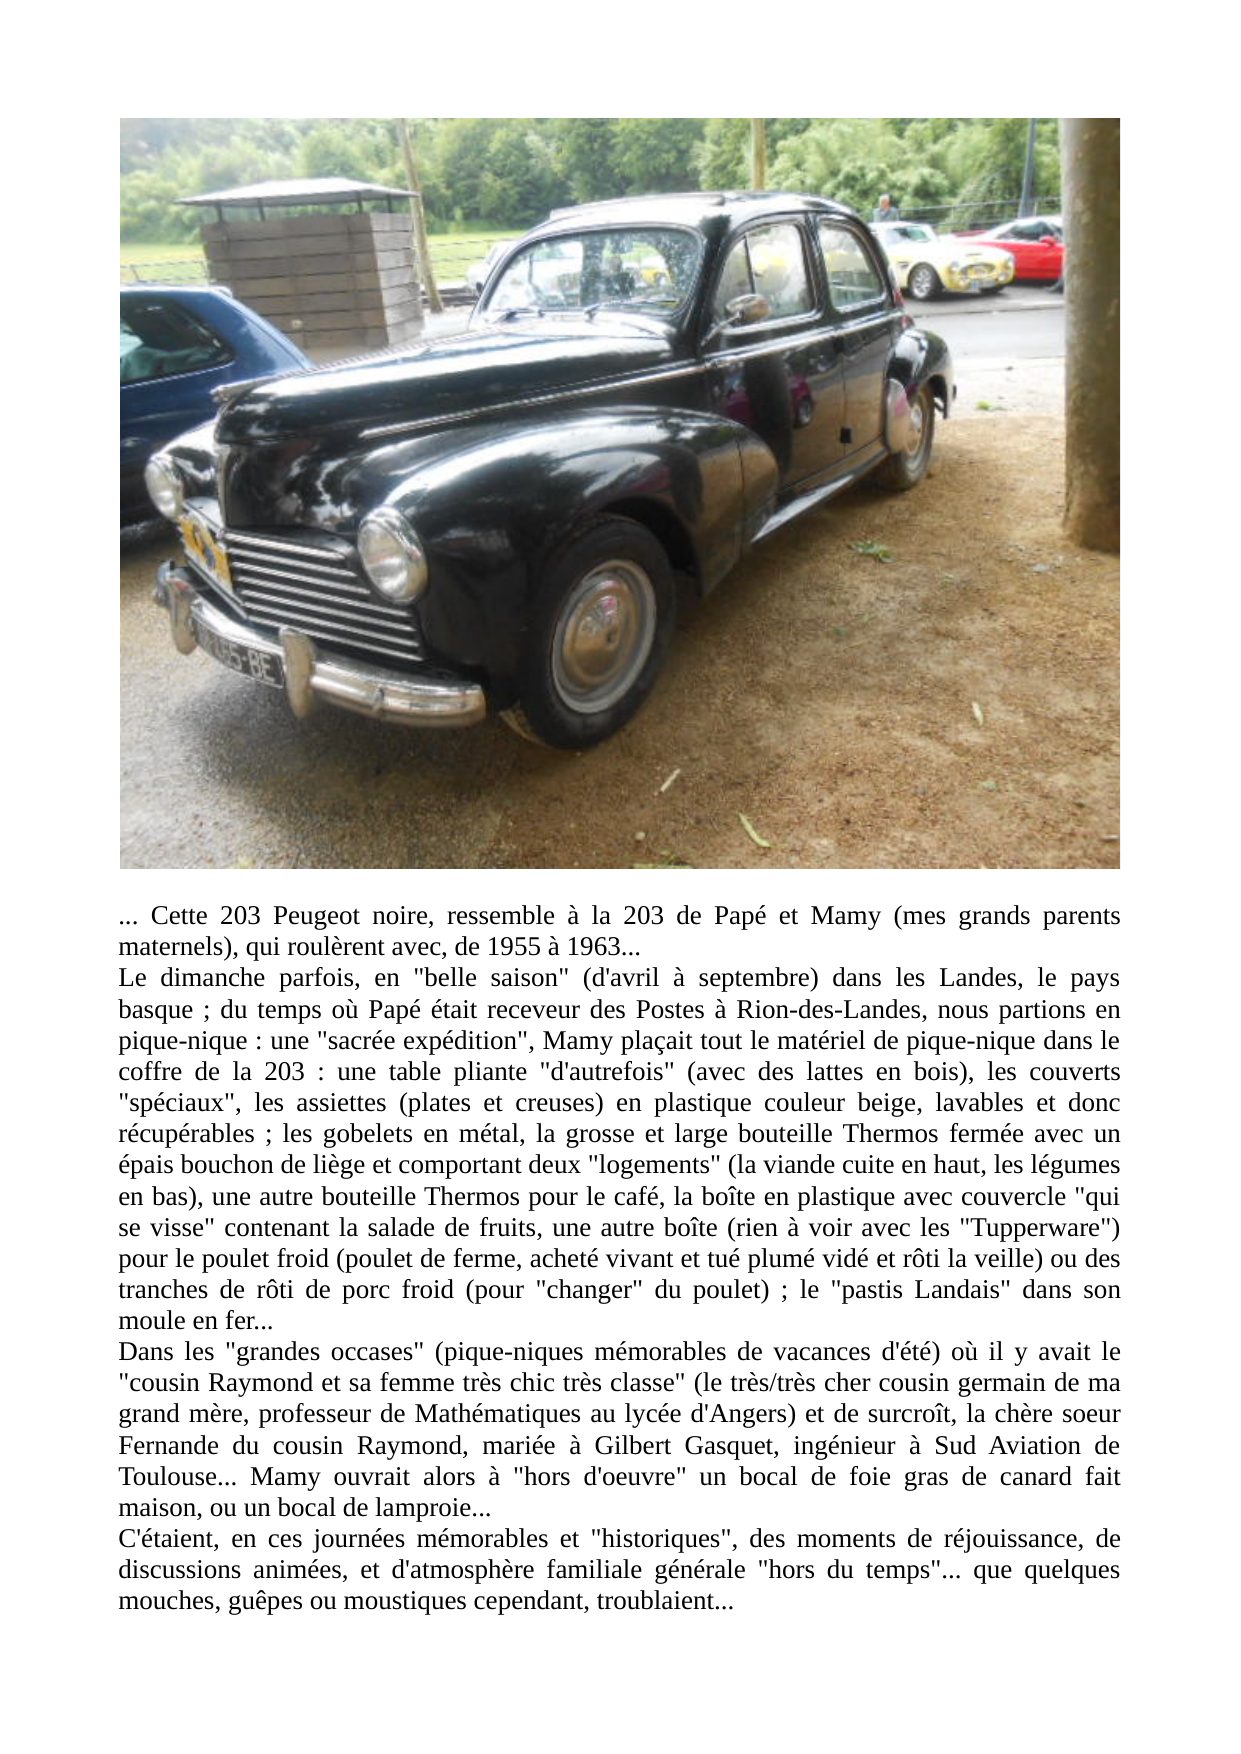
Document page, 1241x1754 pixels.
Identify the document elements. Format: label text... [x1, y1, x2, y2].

text ... Cette 203 Peugeot noire, ressemble à la 203 de Papé et Mamy (mes grands parents maternels), qui roulèrent avec, de 1955 à 1963... [118, 899, 1122, 962]
picture [120, 118, 1121, 869]
text C'étaient, en ces journées mémorables et "historiques", des moments de réjouissance, de discussions animées, et d'atmosphère familiale générale "hors du temps"... que quelques mouches, guêpes ou moustiques cependant, troublaient... [118, 1522, 1122, 1616]
text Le dimanche parfois, en "belle saison" (d'avril à septembre) dans les Landes, le pays basque ; du temps où Papé était receveur des Postes à Rion-des-Landes, nous partions en pique-nique : une "sacrée expédition", Mamy plaçait tout le matériel de pique-nique dans le coffre de la 203 : une table pliante "d'autrefois" (avec des lattes en bois), les couverts "spéciaux", les assiettes (plates et creuses) en plastique couleur beige, lavables et donc récupérables ; les gobelets en métal, la grosse et large bouteille Thermos fermée avec un épais bouchon de liège et comportant deux "logements" (la viande cuite en haut, les légumes en bas), une autre bouteille Thermos pour le café, la boîte en plastique avec couvercle "qui se visse" contenant la salade de fruits, une autre boîte (rien à voir avec les "Tupperware") pour le poulet froid (poulet de ferme, acheté vivant et tué plumé vidé et rôti la veille) ou des tranches de rôti de porc froid (pour "changer" du poulet) ; le "pastis Landais" dans son moule en fer... [118, 962, 1122, 1335]
text Dans les "grandes occases" (pique-niques mémorables de vacances d'été) où il y avait le "cousin Raymond et sa femme très chic très classe" (le très/très cher cousin germain de ma grand mère, professeur de Mathématiques au lycée d'Angers) et de surcroît, la chère soeur Fernande du cousin Raymond, mariée à Gilbert Gasquet, ingénieur à Sud Aviation de Toulouse... Mamy ouvrait alors à "hors d'oeuvre" un bocal de foie gras de canard fait maison, ou un bocal de lamproie... [118, 1335, 1122, 1522]
